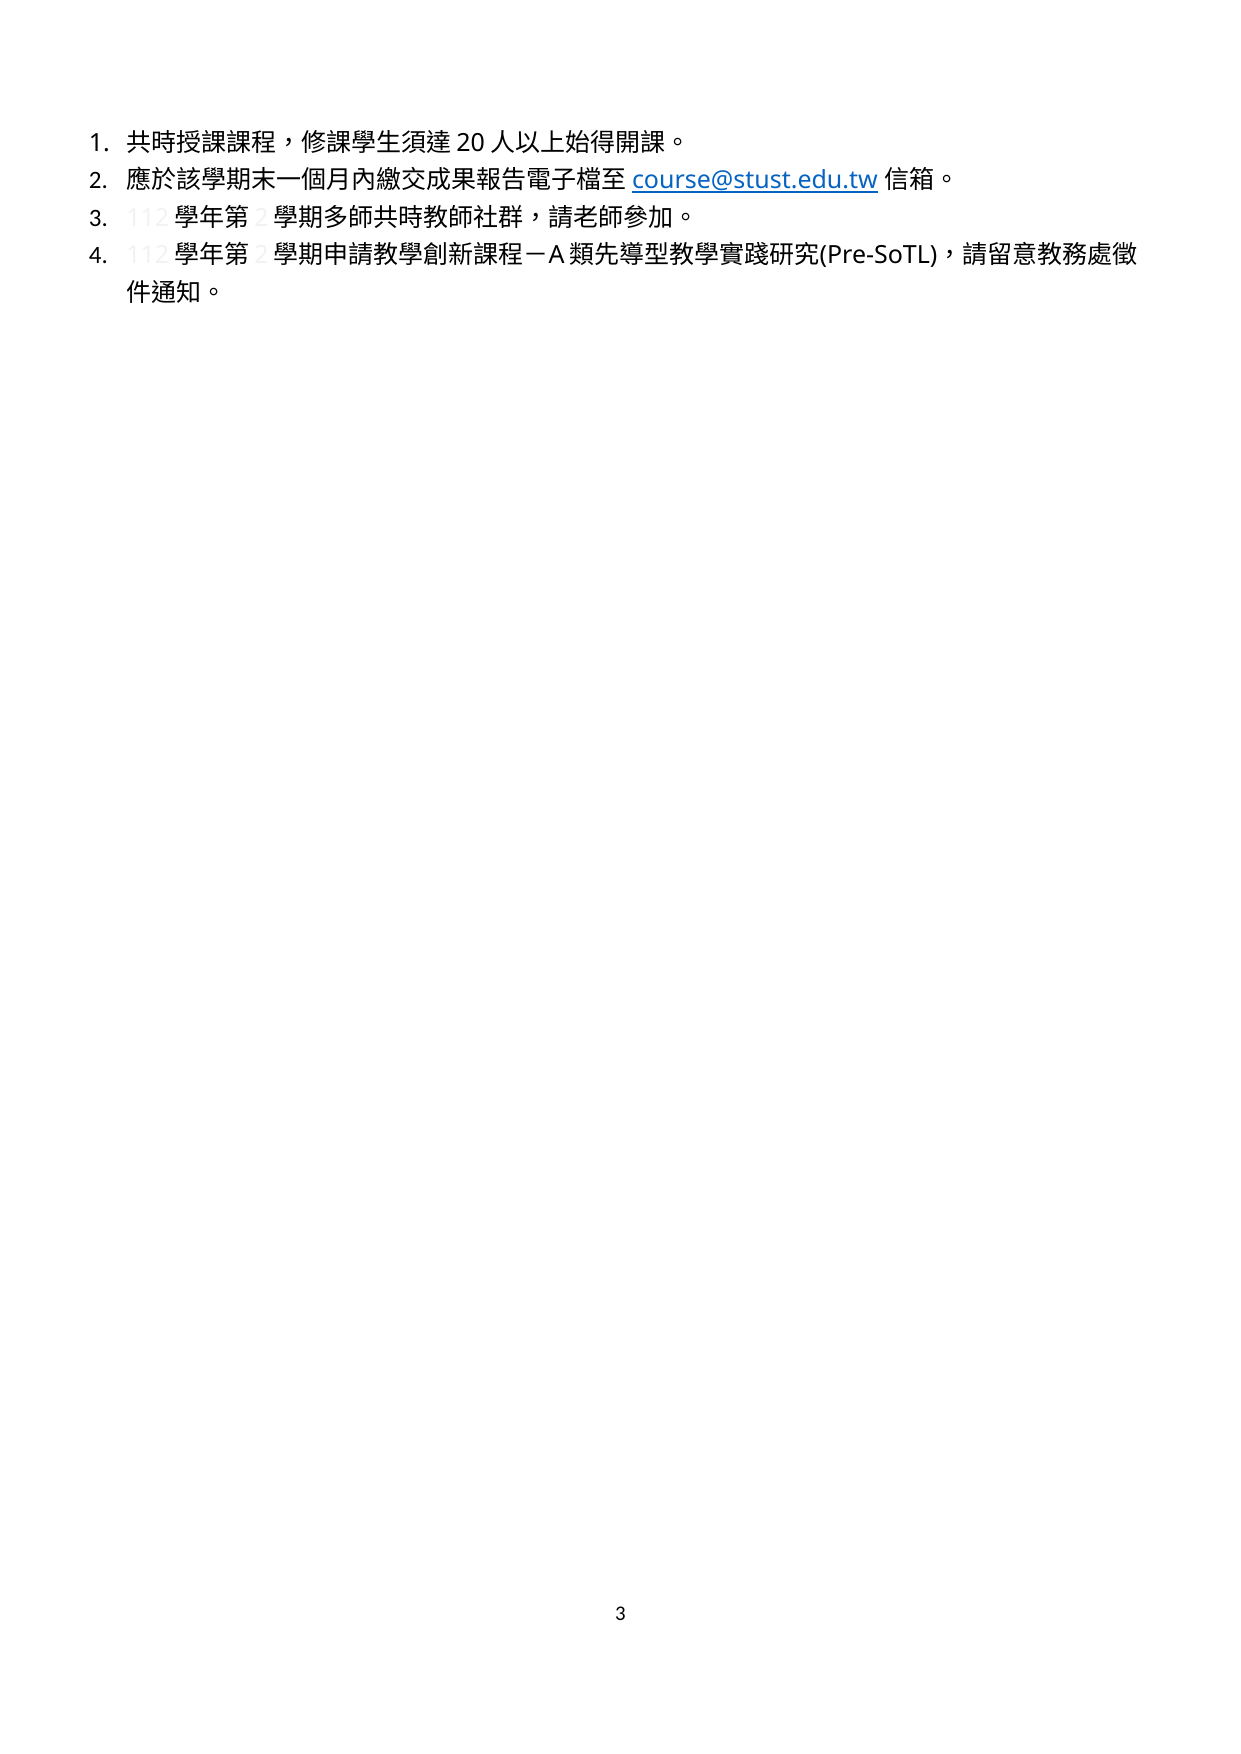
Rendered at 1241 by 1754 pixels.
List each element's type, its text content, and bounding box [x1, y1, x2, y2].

list 112學年第2學期多師共時教師社群，請老師參加。 [89, 197, 1152, 234]
list 應於該學期末一個月內繳交成果報告電子檔至 course@stust.edu.tw 信箱。 [89, 159, 1152, 197]
list 112學年第2學期申請教學創新課程－A類先導型教學實踐研究(Pre-SoTL)，請留意教務處徵件通知。 [89, 234, 1152, 309]
list 共時授課課程，修課學生須達20人以上始得開課。 [89, 122, 1152, 159]
